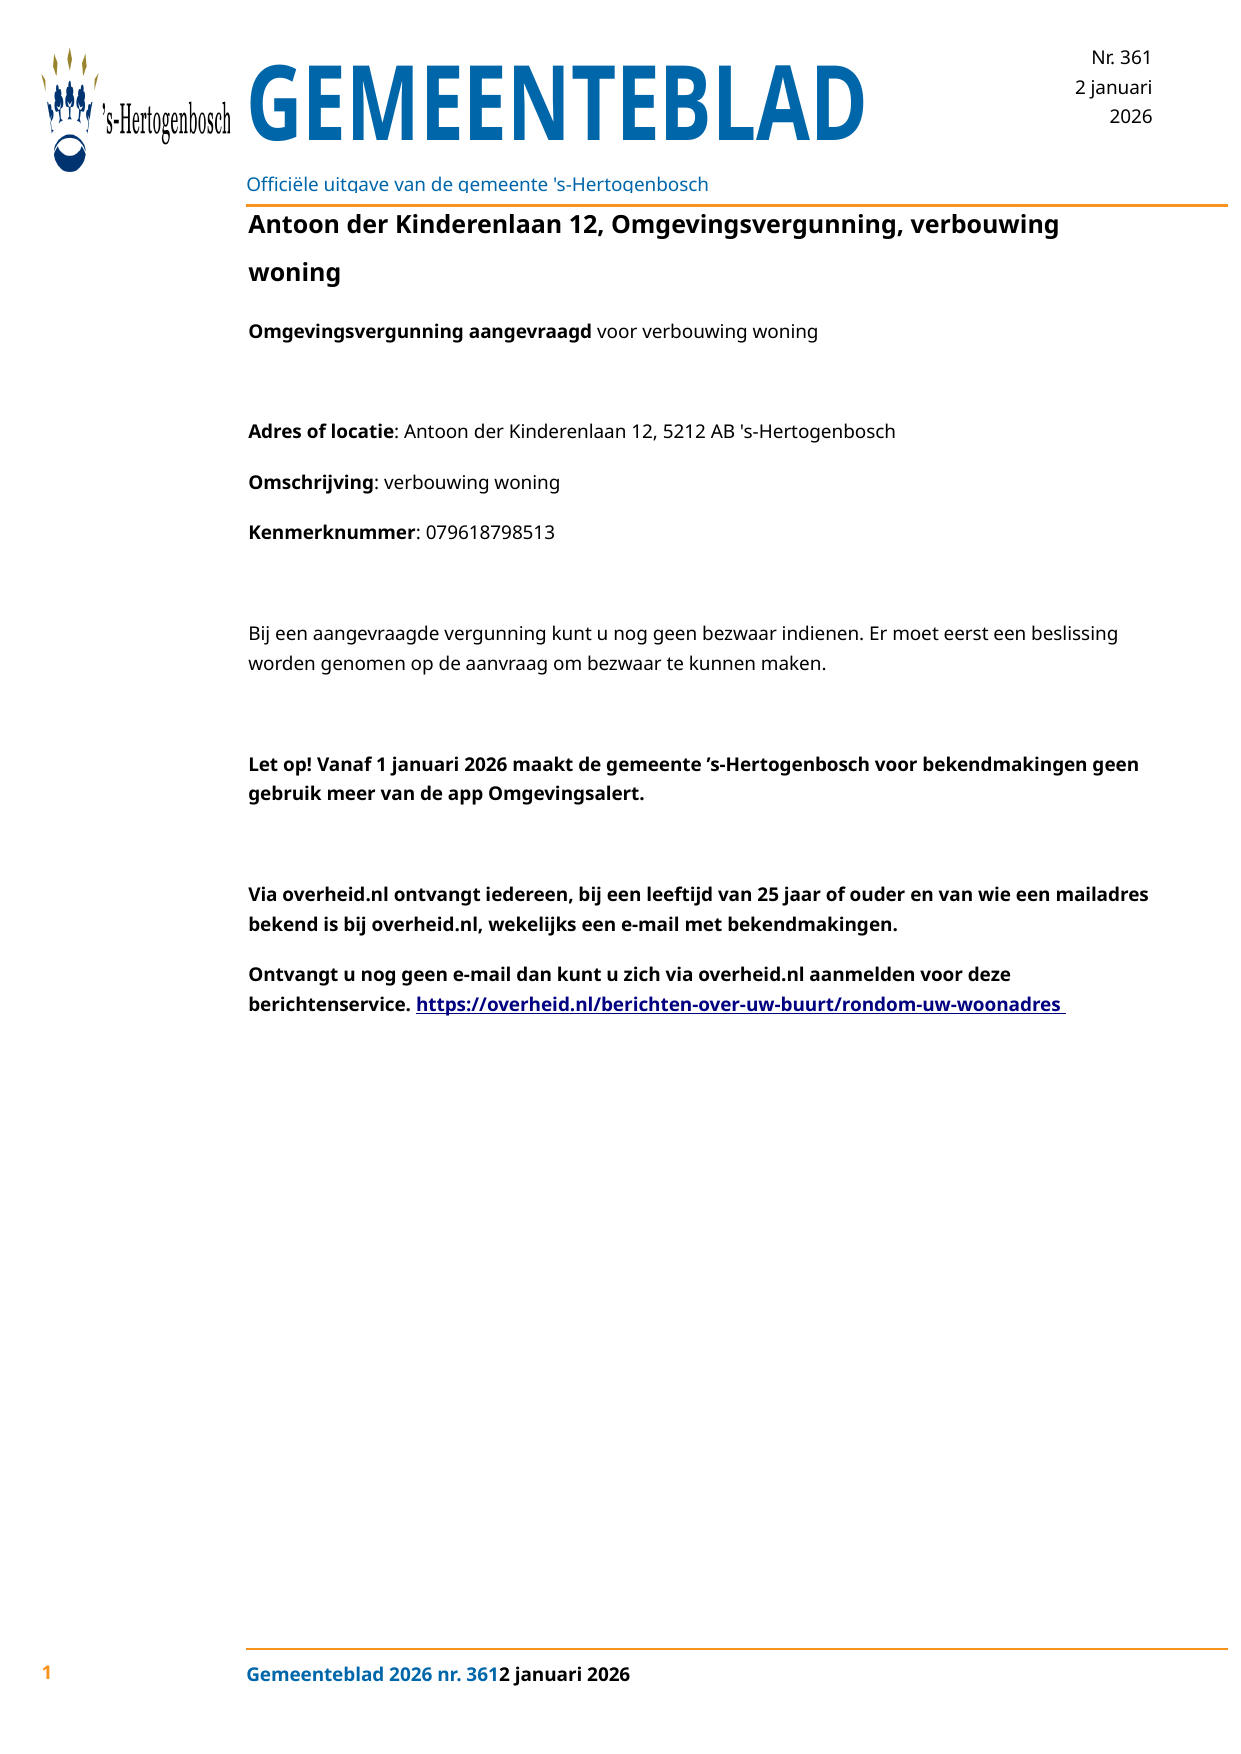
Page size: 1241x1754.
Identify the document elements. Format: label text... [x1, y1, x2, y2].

text Antoon der Kinderenlaan 12, Omgevingsvergunning, verbouwing woning [248, 207, 1152, 288]
text Kenmerknummer: 079618798513 [248, 519, 1152, 545]
text Bij een aangevraagde vergunning kunt u nog geen bezwaar indienen. Er moet eerst een beslissing worden genomen op de aanvraag om bezwaar te kunnen maken. [248, 620, 1152, 676]
text Omgevingsvergunning aangevraagd voor verbouwing woning [248, 318, 1152, 344]
text Adres of locatie: Antoon der Kinderenlaan 12, 5212 AB 's-Hertogenbosch [248, 419, 1152, 444]
text Omschrijving: verbouwing woning [248, 469, 1152, 495]
text Via overheid.nl ontvangt iedereen, bij een leeftijd van 25 jaar of ouder en van wie een mailadres bekend is bij overheid.nl, wekelijks een e-mail met bekendmakingen. [248, 881, 1152, 937]
text Ontvangt u nog geen e-mail dan kunt u zich via overheid.nl aanmelden voor deze berichtenservice. https://overheid.nl/berichten-over-uw-buurt/rondom-uw-woonadres [248, 961, 1152, 1017]
picture [41, 47, 231, 172]
text Let op! Vanaf 1 januari 2026 maakt de gemeente ’s-Hertogenbosch voor bekendmakingen geen gebruik meer van de app Omgevingsalert. [248, 751, 1152, 806]
